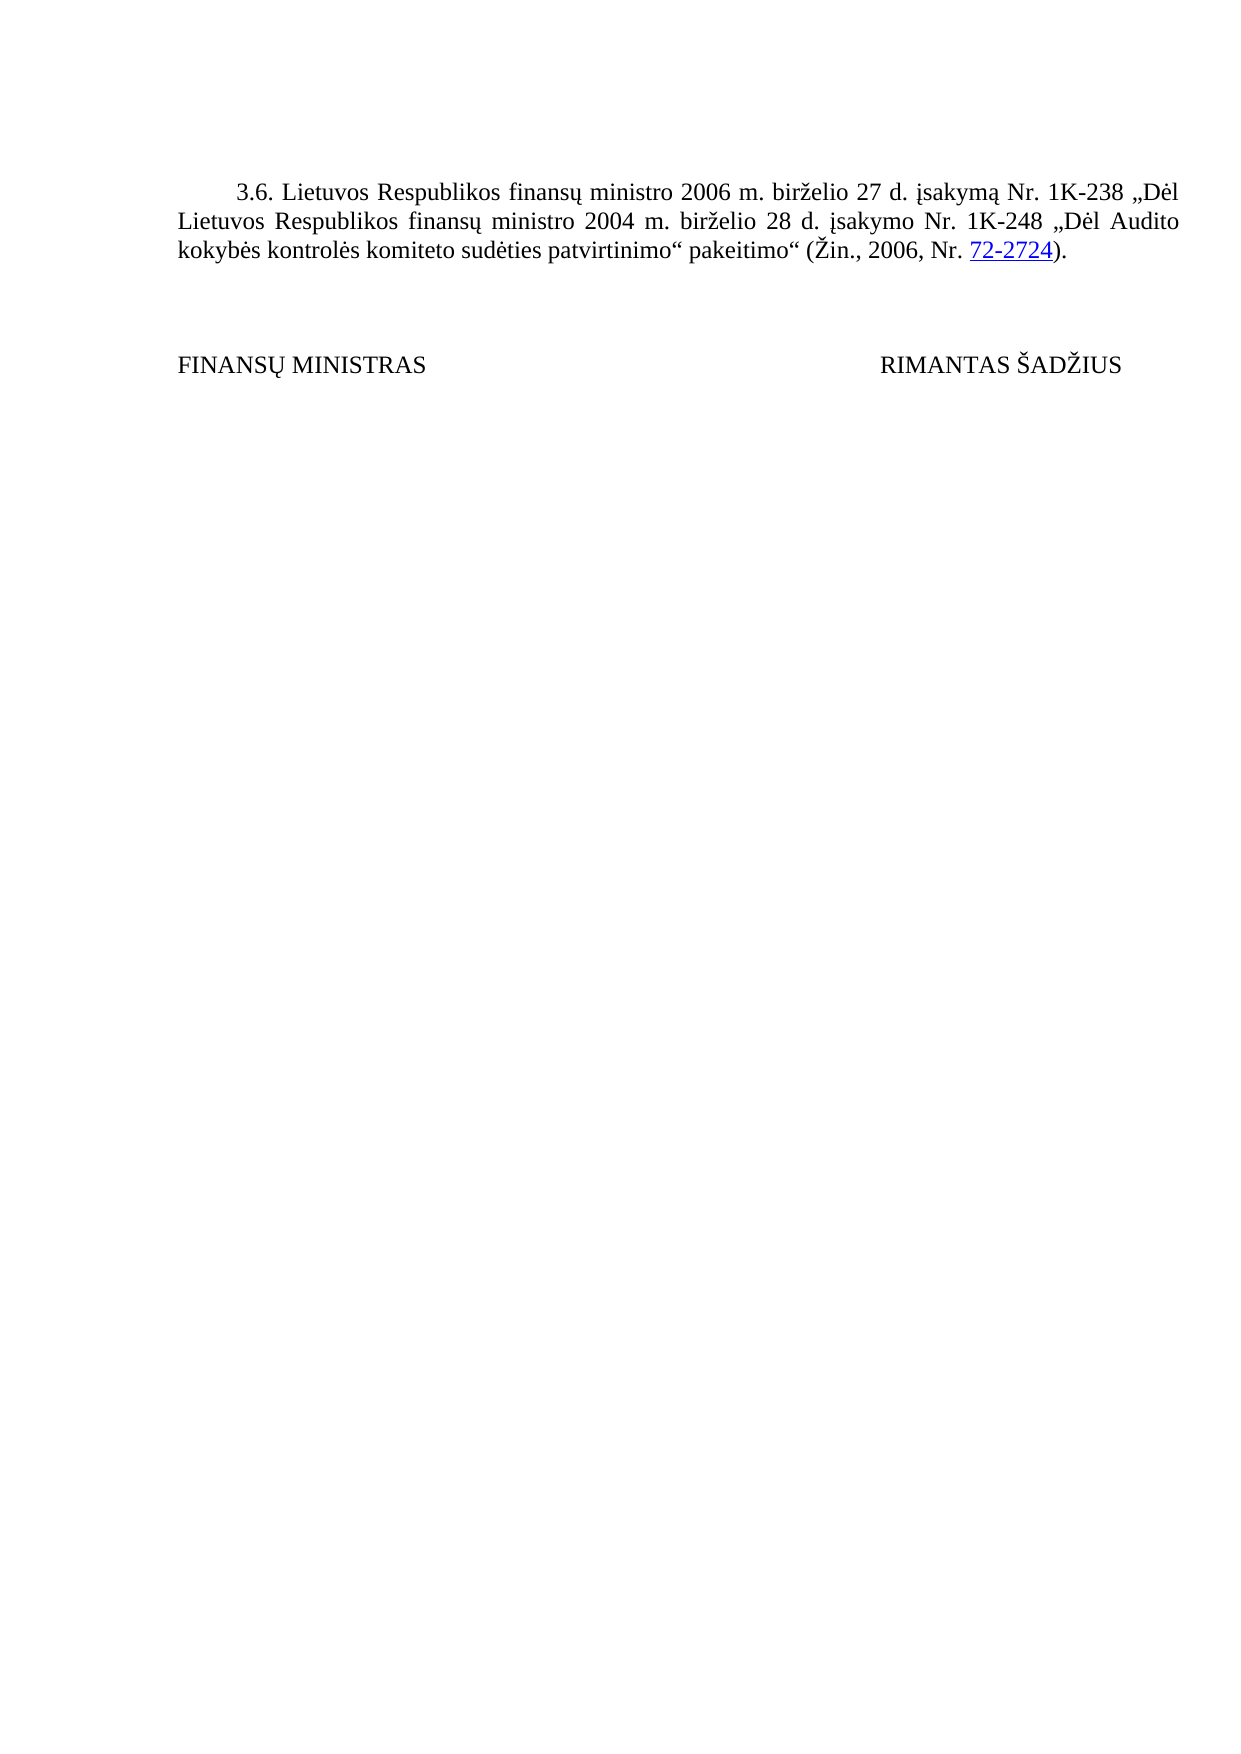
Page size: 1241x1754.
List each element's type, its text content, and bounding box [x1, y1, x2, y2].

text FINANSŲ MINISTRAS RIMANTAS ŠADŽIUS [177, 350, 1181, 378]
text 3.6. Lietuvos Respublikos finansų ministro 2006 m. birželio 27 d. įsakymą Nr. 1K-238 „Dėl Lietuvos Respublikos finansų ministro 2004 m. birželio 28 d. įsakymo Nr. 1K-248 „Dėl Audito kokybės kontrolės komiteto sudėties patvirtinimo“ pakeitimo“ (Žin., 2006, Nr. 72-2724). [177, 177, 1181, 263]
